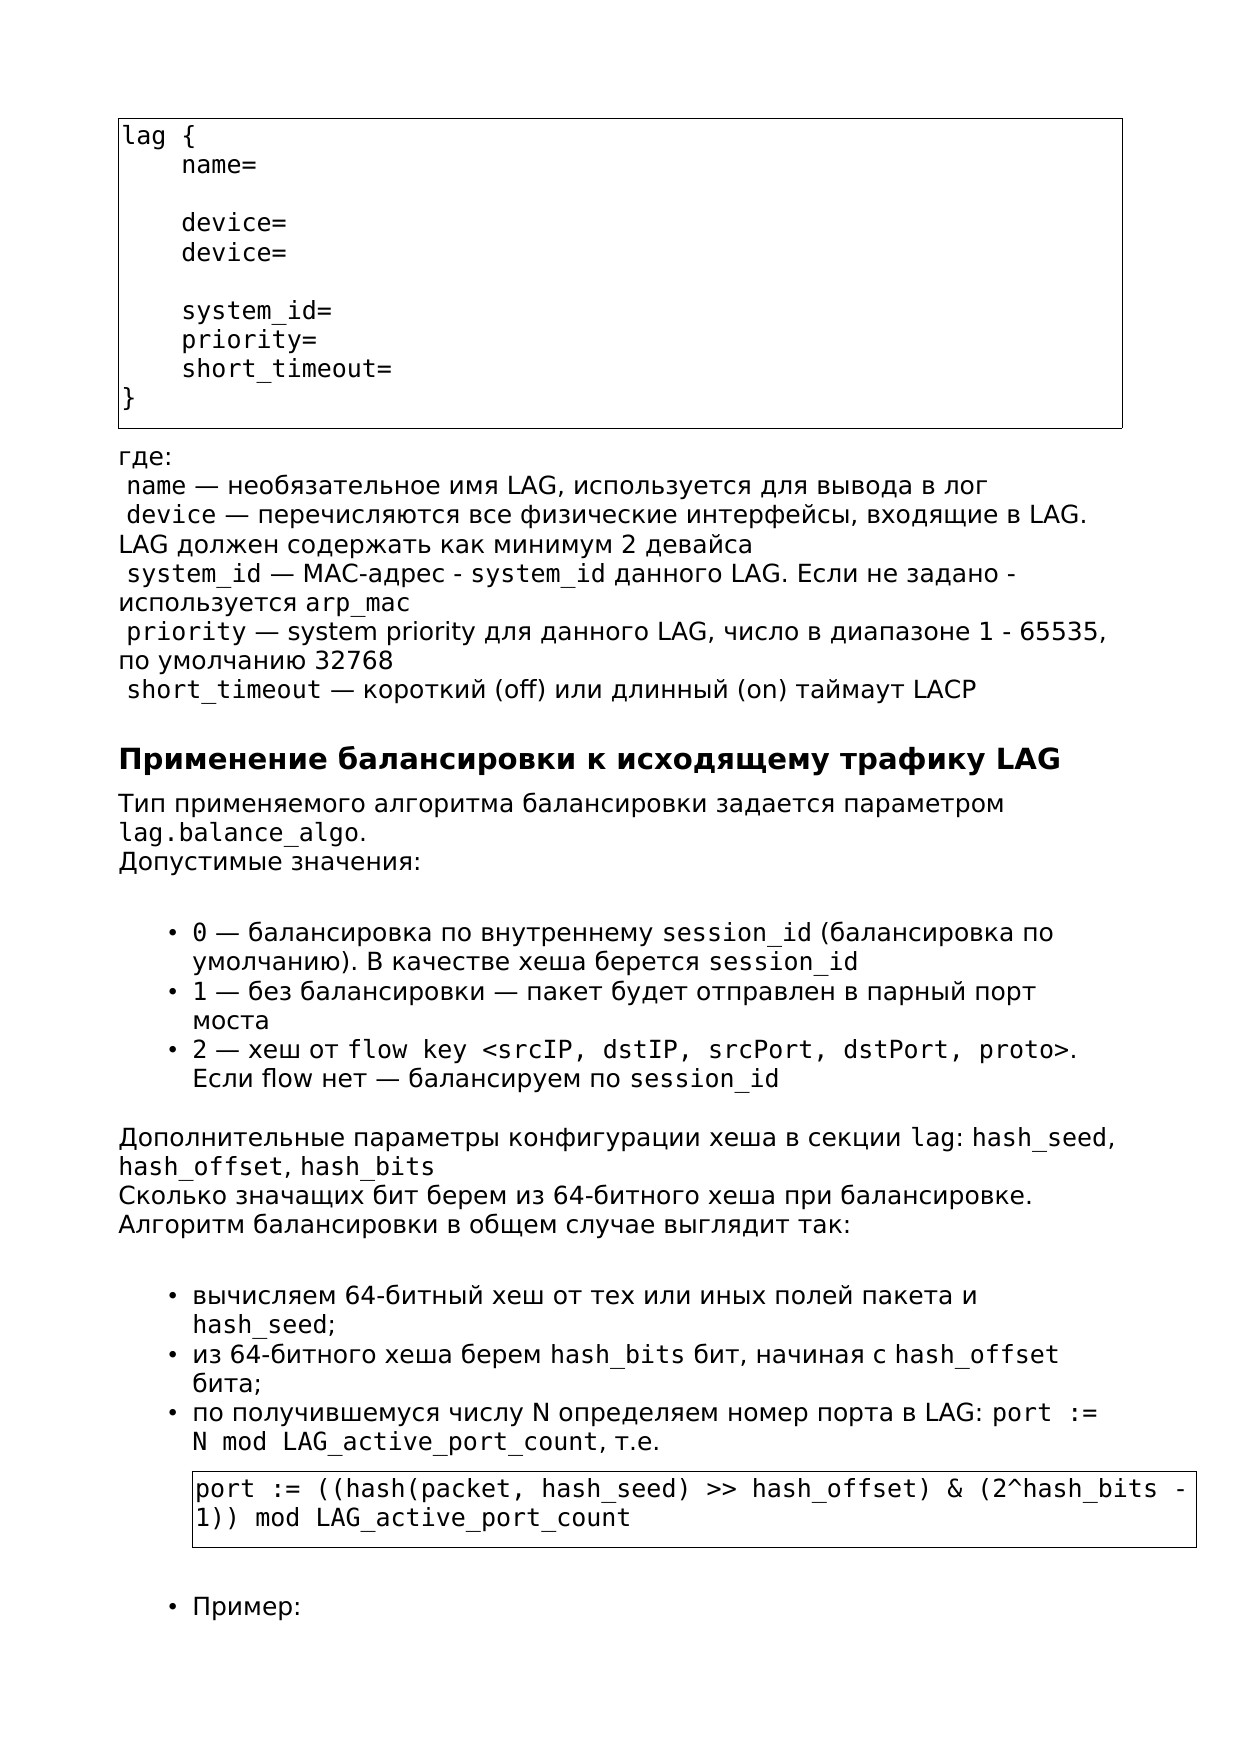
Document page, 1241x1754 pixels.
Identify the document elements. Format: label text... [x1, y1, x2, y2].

list 2 — хеш от flow key <srcIP, dstIP, srcPort, dstPort, proto>. Если flow нет — балансируем по session_id [177, 1035, 1122, 1093]
list вычисляем 64-битный хеш от тех или иных полей пакета и hash_seed; [177, 1281, 1122, 1340]
text Тип применяемого алгоритма балансировки задается параметром lag.balance_algo. Допустимые значения: [118, 789, 1122, 876]
list 0 — балансировка по внутреннему session_id (балансировка по умолчанию). В качестве хеша берется session_id [177, 918, 1122, 977]
list 1 — без балансировки — пакет будет отправлен в парный порт моста [177, 977, 1122, 1035]
text Дополнительные параметры конфигурации хеша в секции lag: hash_seed, hash_offset, hash_bits Сколько значащих бит берем из 64-битного хеша при балансировке. Алгоритм балансировки в общем случае выглядит так: [118, 1123, 1122, 1239]
table_header lag { name= device= device= system_id= priority= short_timeout= } [119, 119, 1122, 427]
text где: name — необязательное имя LAG, используется для вывода в лог device — перечисляются все физические интерфейсы, входящие в LAG. LAG должен содержать как минимум 2 девайса system_id — MAC-адрес - system_id данного LAG. Если не задано - используется arp_mac priority — system priority для данного LAG, число в диапазоне 1 - 65535, по умолчанию 32768 short_timeout — короткий (off) или длинный (on) таймаут LACP [118, 442, 1122, 705]
list по получившемуся числу N определяем номер порта в LAG: port := N mod LAG_active_port_count, т.е. [177, 1398, 1122, 1456]
list из 64-битного хеша берем hash_bits бит, начиная с hash_offset бита; [177, 1340, 1122, 1398]
subtitle Применение балансировки к исходящему трафику LAG [118, 742, 1122, 776]
table_header port := ((hash(packet, hash_seed) >> hash_offset) & (2^hash_bits - 1)) mod LAG_active_port_count [193, 1472, 1196, 1547]
list Пример: [177, 1592, 1122, 1621]
